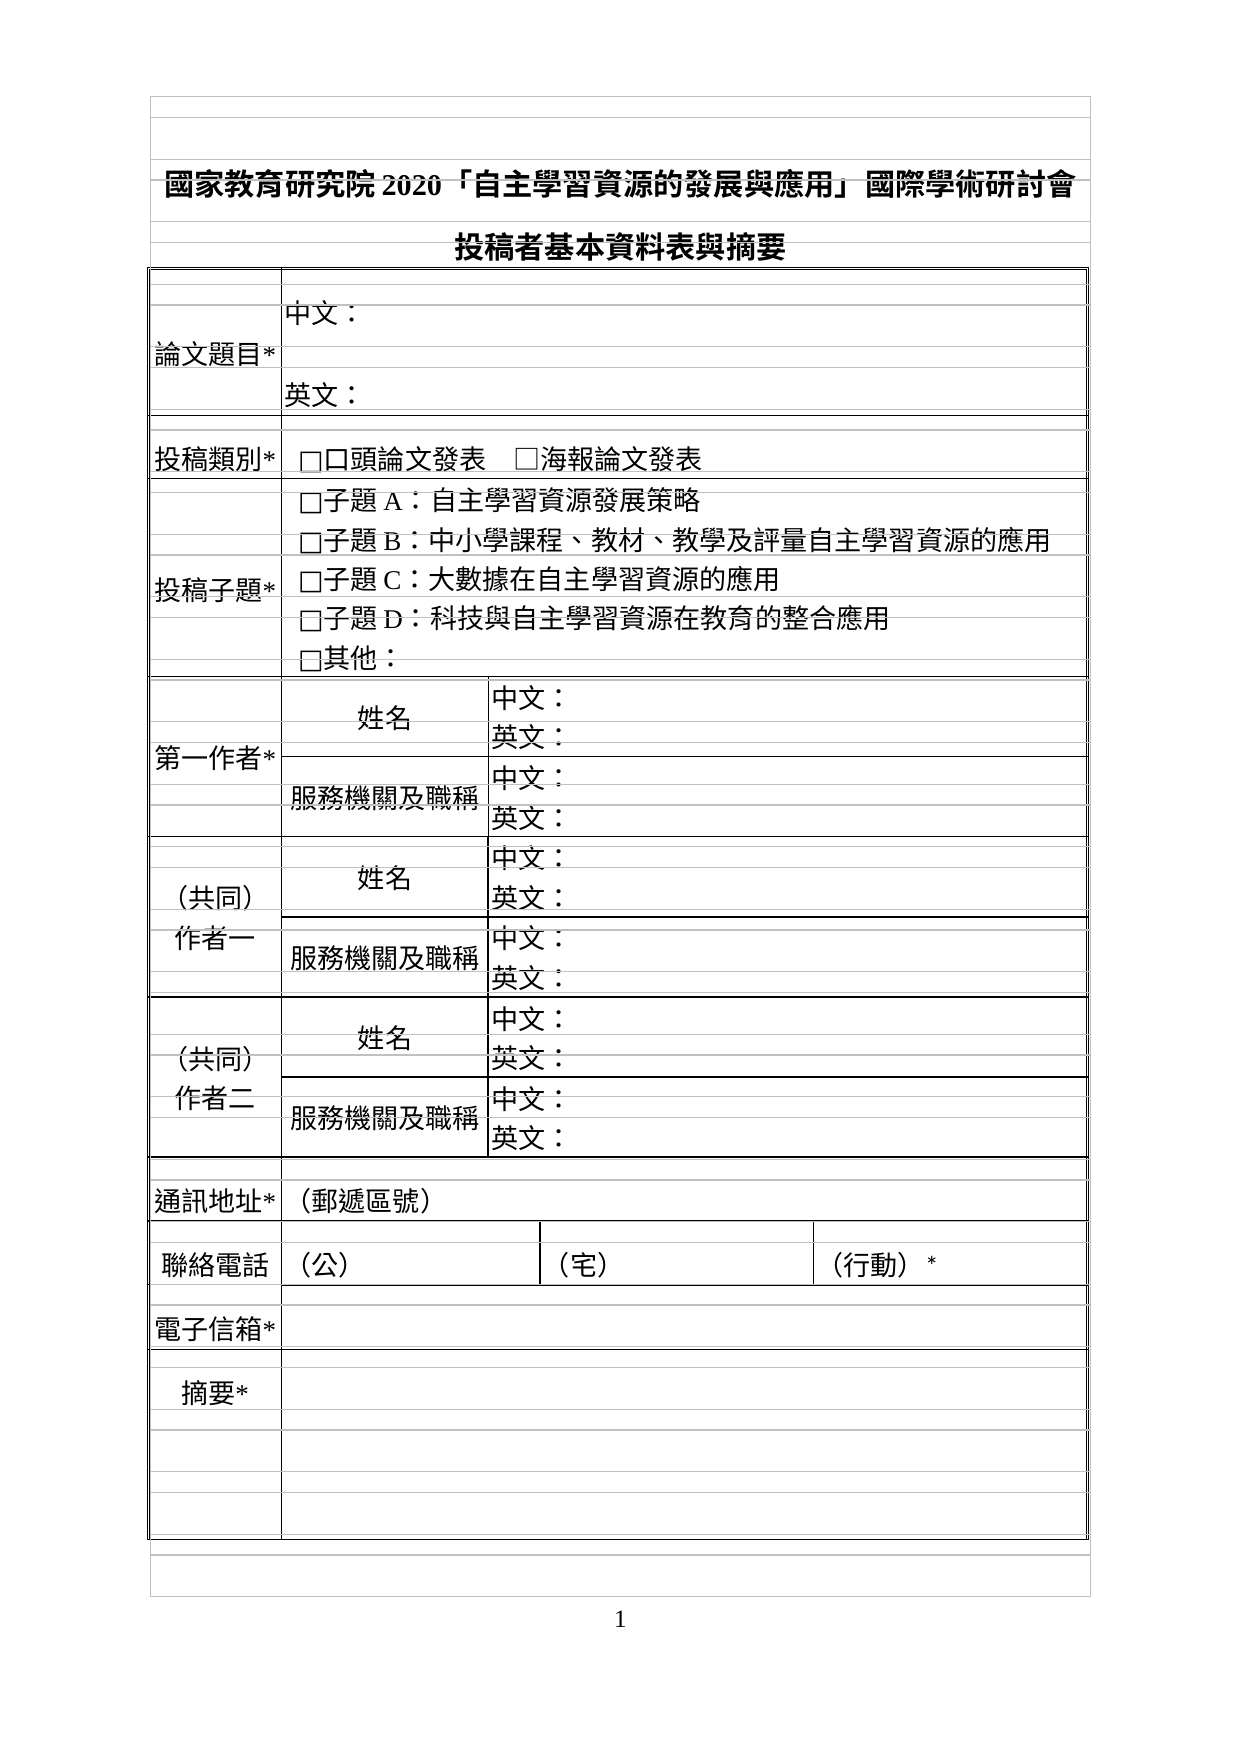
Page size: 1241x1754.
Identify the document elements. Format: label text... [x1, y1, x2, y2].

table_cell 服務機關及職稱 [350, 785, 361, 804]
table_cell 中文： [489, 931, 1086, 971]
table_cell （行動）* [814, 1243, 1086, 1284]
table_header [151, 306, 281, 346]
table_cell □子題A：自主學習資源發展策略 □子題B：中小學課程、教材、教學及評量自主學習資源的應用 □子題C：大數據在自主學習資源的應用 □子題D：科技與自主學習資源在教育的整合應用 □其他： [282, 535, 1086, 554]
table_cell [282, 1493, 1086, 1534]
text 投稿者基本資料表與摘要 [151, 243, 1090, 267]
table_cell [282, 1286, 1086, 1304]
table_cell 投稿子題* [151, 597, 281, 617]
table_header 英文： [282, 368, 1086, 409]
table_cell [151, 1431, 281, 1471]
table_cell [151, 847, 281, 867]
table_cell [282, 1222, 539, 1242]
table_cell （公） [282, 1243, 539, 1284]
table_header [151, 368, 281, 409]
table_cell [541, 1222, 813, 1242]
table_cell □子題A：自主學習資源發展策略 □子題B：中小學課程、教材、教學及評量自主學習資源的應用 □子題C：大數據在自主學習資源的應用 □子題D：科技與自主學習資源在教育的整合應用 □其他： [282, 556, 1086, 596]
table_cell □子題A：自主學習資源發展策略 □子題B：中小學課程、教材、教學及評量自主學習資源的應用 □子題C：大數據在自主學習資源的應用 □子題D：科技與自主學習資源在教育的整合應用 □其他： [282, 618, 1086, 659]
table_cell [151, 416, 281, 429]
table_cell 投稿子題* [151, 660, 281, 676]
table_cell [151, 1222, 281, 1242]
table_cell 聯絡電話 [151, 1243, 281, 1284]
table_cell 第一作者* [151, 743, 281, 784]
table_cell [151, 472, 281, 478]
table_cell □口頭論文發表 □海報論文發表 [282, 431, 1086, 471]
table_cell 中文： 英文： [489, 785, 1086, 804]
table_cell □子題A：自主學習資源發展策略 □子題B：中小學課程、教材、教學及評量自主學習資源的應用 □子題C：大數據在自主學習資源的應用 □子題D：科技與自主學習資源在教育的整合應用 □其他： [282, 479, 1086, 492]
text 國家教育研究院2020「自主學習資源的發展與應用」國際學術研討會 [151, 161, 1090, 179]
table_cell （共同） 作者二 [151, 1035, 281, 1054]
table_header [282, 347, 1086, 367]
table_cell （共同） 作者二 [151, 1118, 281, 1156]
table_cell 姓名 [282, 998, 487, 1034]
table_cell 中文： 英文： [489, 998, 1086, 1034]
table_cell 服務機關及職稱 [282, 806, 488, 836]
table_cell 投稿類別* [151, 431, 281, 471]
table_cell [282, 847, 487, 867]
table_cell [282, 472, 1086, 478]
table_cell （共同） [151, 868, 281, 909]
table_cell 服務機關及職稱 [282, 1078, 487, 1096]
table_cell 服務機關及職稱 [325, 785, 348, 804]
table_cell 服務機關及職稱 [282, 785, 334, 804]
table_cell [151, 806, 281, 836]
table_cell [814, 1222, 1086, 1242]
table_cell 中文： 英文： [489, 910, 1086, 916]
table_cell 服務機關及職稱 [282, 1097, 487, 1117]
table_cell [282, 918, 487, 929]
table_cell 中文： 英文： [489, 1078, 1086, 1096]
table_cell 姓名 [282, 722, 488, 742]
table_cell 摘要* [151, 1368, 281, 1409]
table_cell （共同） 作者二 [151, 1097, 281, 1117]
table_cell 姓名 [396, 1041, 407, 1047]
table_cell [151, 681, 281, 721]
table_cell 通訊地址* [151, 1181, 281, 1220]
table_cell （共同） 作者二 [151, 998, 281, 1034]
table_cell 中文： 英文： [489, 681, 1086, 721]
table_cell 中文： 英文： [489, 757, 1086, 784]
table_cell 英文： [489, 972, 1086, 992]
table_cell 中文： 英文： [489, 1056, 1086, 1076]
table_cell [151, 837, 281, 846]
table_cell 中文： 英文： [489, 722, 1086, 742]
table_cell [151, 1285, 281, 1304]
table_cell [282, 972, 487, 992]
table_cell 電子信箱* [151, 1306, 281, 1346]
text 投稿者基本資料表與摘要 [151, 223, 1090, 242]
table_cell [151, 910, 281, 929]
table_cell 姓名 [282, 681, 488, 721]
table_cell [282, 1160, 1086, 1179]
table_cell 投稿子題* [151, 618, 281, 659]
table_cell 服務機關及職稱 [282, 757, 488, 784]
table_cell [151, 1472, 281, 1492]
table_cell [489, 918, 1086, 929]
table_cell [282, 1368, 1086, 1409]
table_cell 姓名 [282, 1056, 487, 1076]
table_cell [282, 416, 1086, 429]
table_cell 中文： 英文： [489, 1118, 1086, 1156]
table_cell 中文： 英文： [489, 847, 503, 867]
table_cell 中文： 英文： [489, 743, 1086, 756]
table_cell 姓名 [282, 743, 488, 756]
table_cell 中文： 英文： [489, 1097, 1086, 1117]
table_cell （郵遞區號） [282, 1181, 1086, 1220]
text 國家教育研究院2020「自主學習資源的發展與應用」國際學術研討會 [151, 181, 1090, 204]
table_cell （宅） [541, 1243, 813, 1284]
table_cell [282, 1472, 1086, 1492]
table_cell 姓名 [282, 868, 487, 909]
table_cell [282, 1350, 1086, 1367]
table_cell [151, 972, 281, 992]
table_cell [151, 1410, 281, 1429]
table_cell 中文： 英文： [506, 847, 531, 867]
table_cell [282, 910, 487, 916]
table_cell [151, 785, 281, 804]
table_cell 中文： 英文： [489, 868, 1086, 909]
table_cell □子題A：自主學習資源發展策略 □子題B：中小學課程、教材、教學及評量自主學習資源的應用 □子題C：大數據在自主學習資源的應用 □子題D：科技與自主學習資源在教育的整合應用 □其他： [282, 660, 1086, 676]
table_cell 姓名 [282, 1035, 487, 1054]
table_header [282, 270, 1086, 284]
table_cell 投稿子題* [151, 556, 281, 596]
table_cell □子題A：自主學習資源發展策略 □子題B：中小學課程、教材、教學及評量自主學習資源的應用 □子題C：大數據在自主學習資源的應用 □子題D：科技與自主學習資源在教育的整合應用 □其他： [282, 493, 1086, 534]
table_cell 姓名 [361, 713, 366, 721]
table_cell 作者一 [151, 931, 281, 971]
table_header [282, 410, 1086, 415]
table_cell [151, 1350, 281, 1367]
table_header [282, 285, 1086, 304]
table_cell 投稿子題* [151, 535, 281, 554]
table_cell 姓名 [396, 722, 407, 727]
table_cell [151, 1493, 281, 1534]
table_header [151, 270, 281, 284]
table_cell 投稿子題* [151, 479, 281, 492]
table_header [151, 285, 281, 304]
table_header 中文： [282, 306, 1086, 346]
table_header 論文題目* [151, 347, 281, 367]
table_cell [282, 1306, 1086, 1346]
table_cell 服務機關及職稱 [282, 931, 487, 971]
table_cell [151, 1160, 281, 1179]
table_cell □子題A：自主學習資源發展策略 □子題B：中小學課程、教材、教學及評量自主學習資源的應用 □子題C：大數據在自主學習資源的應用 □子題D：科技與自主學習資源在教育的整合應用 □其他： [282, 597, 1086, 617]
table_cell 服務機關及職稱 [282, 1118, 487, 1156]
table_cell 姓名 [393, 710, 402, 716]
table_cell [282, 1431, 1086, 1471]
table_header [151, 410, 281, 415]
table_cell 中文： 英文： [489, 837, 1086, 846]
table_cell 中文： 英文： [489, 806, 1086, 836]
table_cell 服務機關及職稱 [446, 785, 488, 804]
table_cell [282, 1410, 1086, 1429]
table_cell [151, 722, 281, 742]
table_cell 中文： 英文： [489, 1035, 1086, 1054]
table_cell （共同） 作者二 [151, 1056, 281, 1096]
table_cell [282, 837, 487, 846]
table_cell 中文： 英文： [533, 847, 1086, 867]
table_cell 投稿子題* [151, 493, 281, 534]
table_cell 服務機關及職稱 [361, 785, 445, 804]
